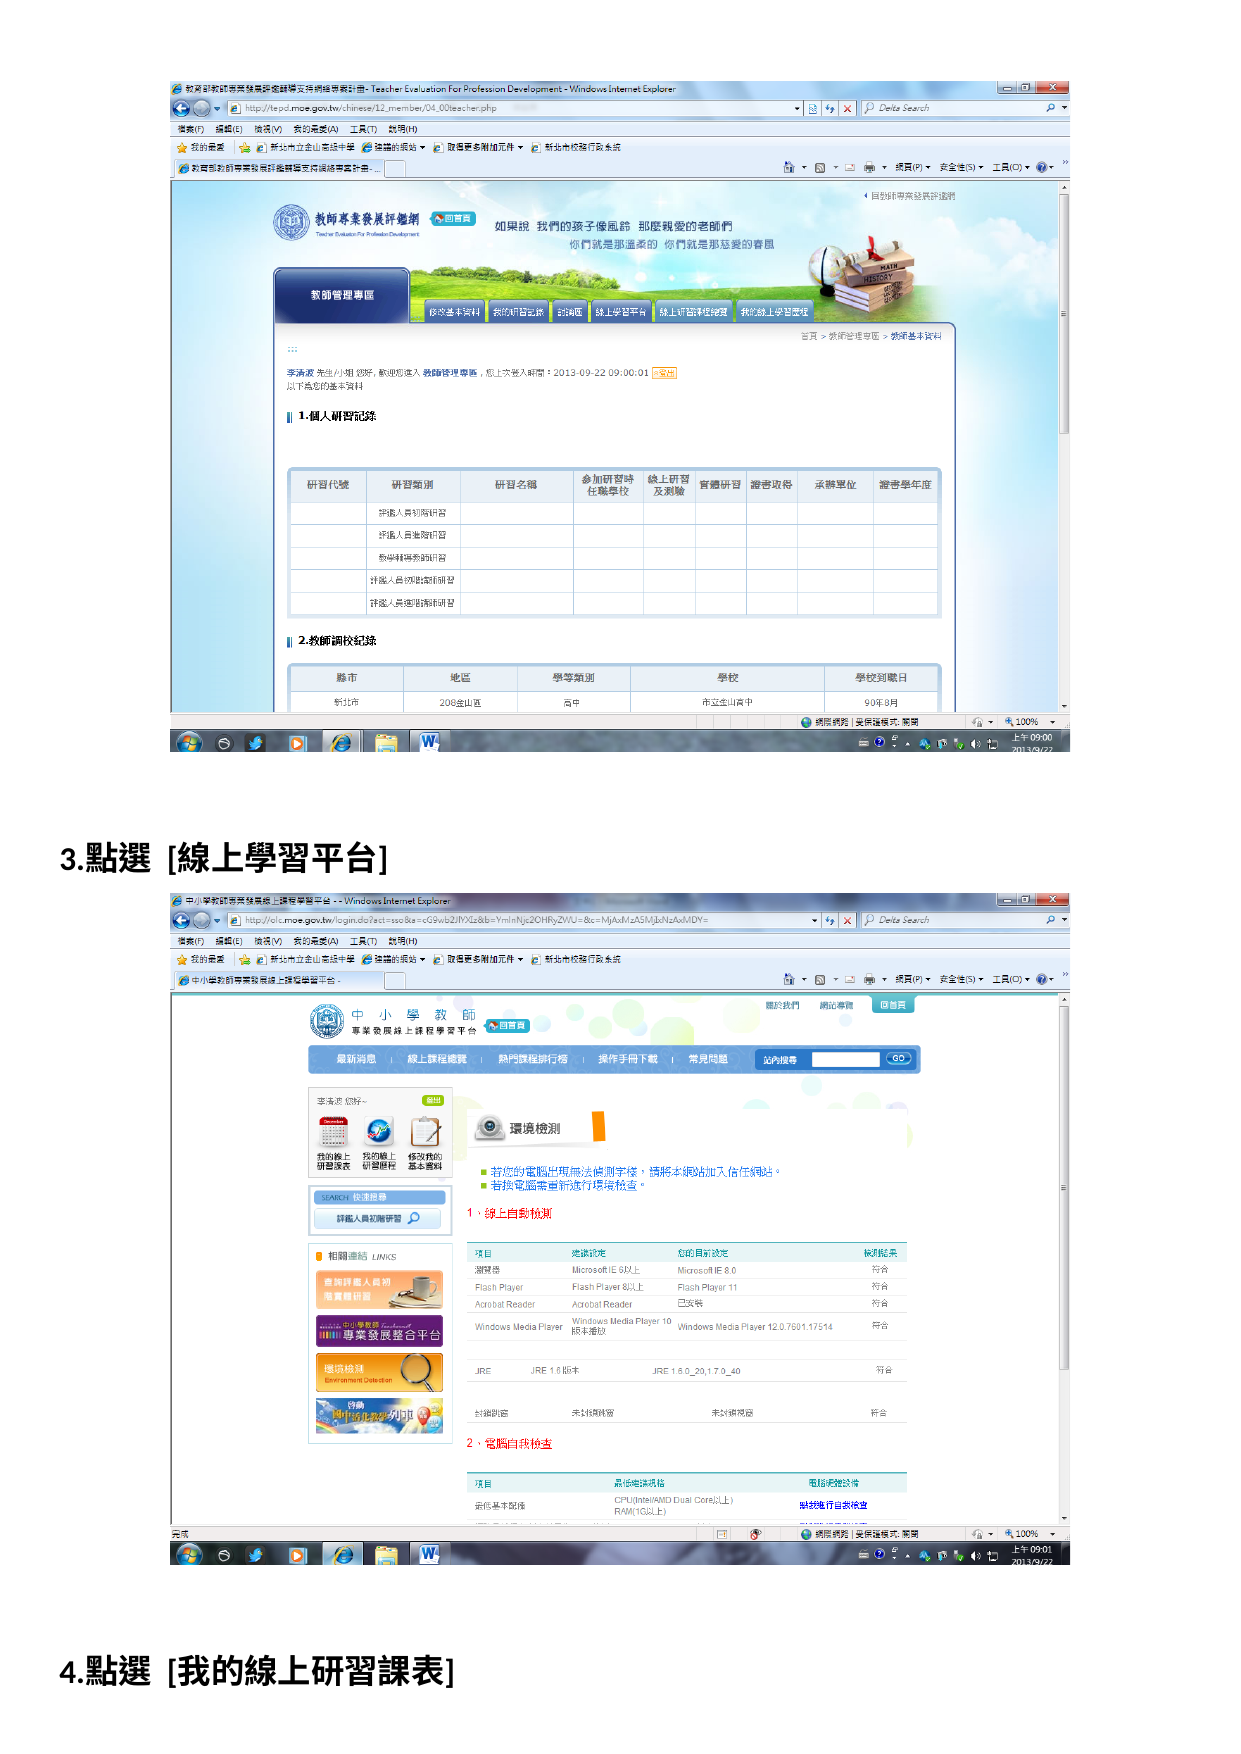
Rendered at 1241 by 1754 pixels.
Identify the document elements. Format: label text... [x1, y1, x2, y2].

text 4.點選 [我的線上研習課表] [59, 1627, 1181, 1689]
text 3.點選 [線上學習平台] [59, 814, 1181, 877]
